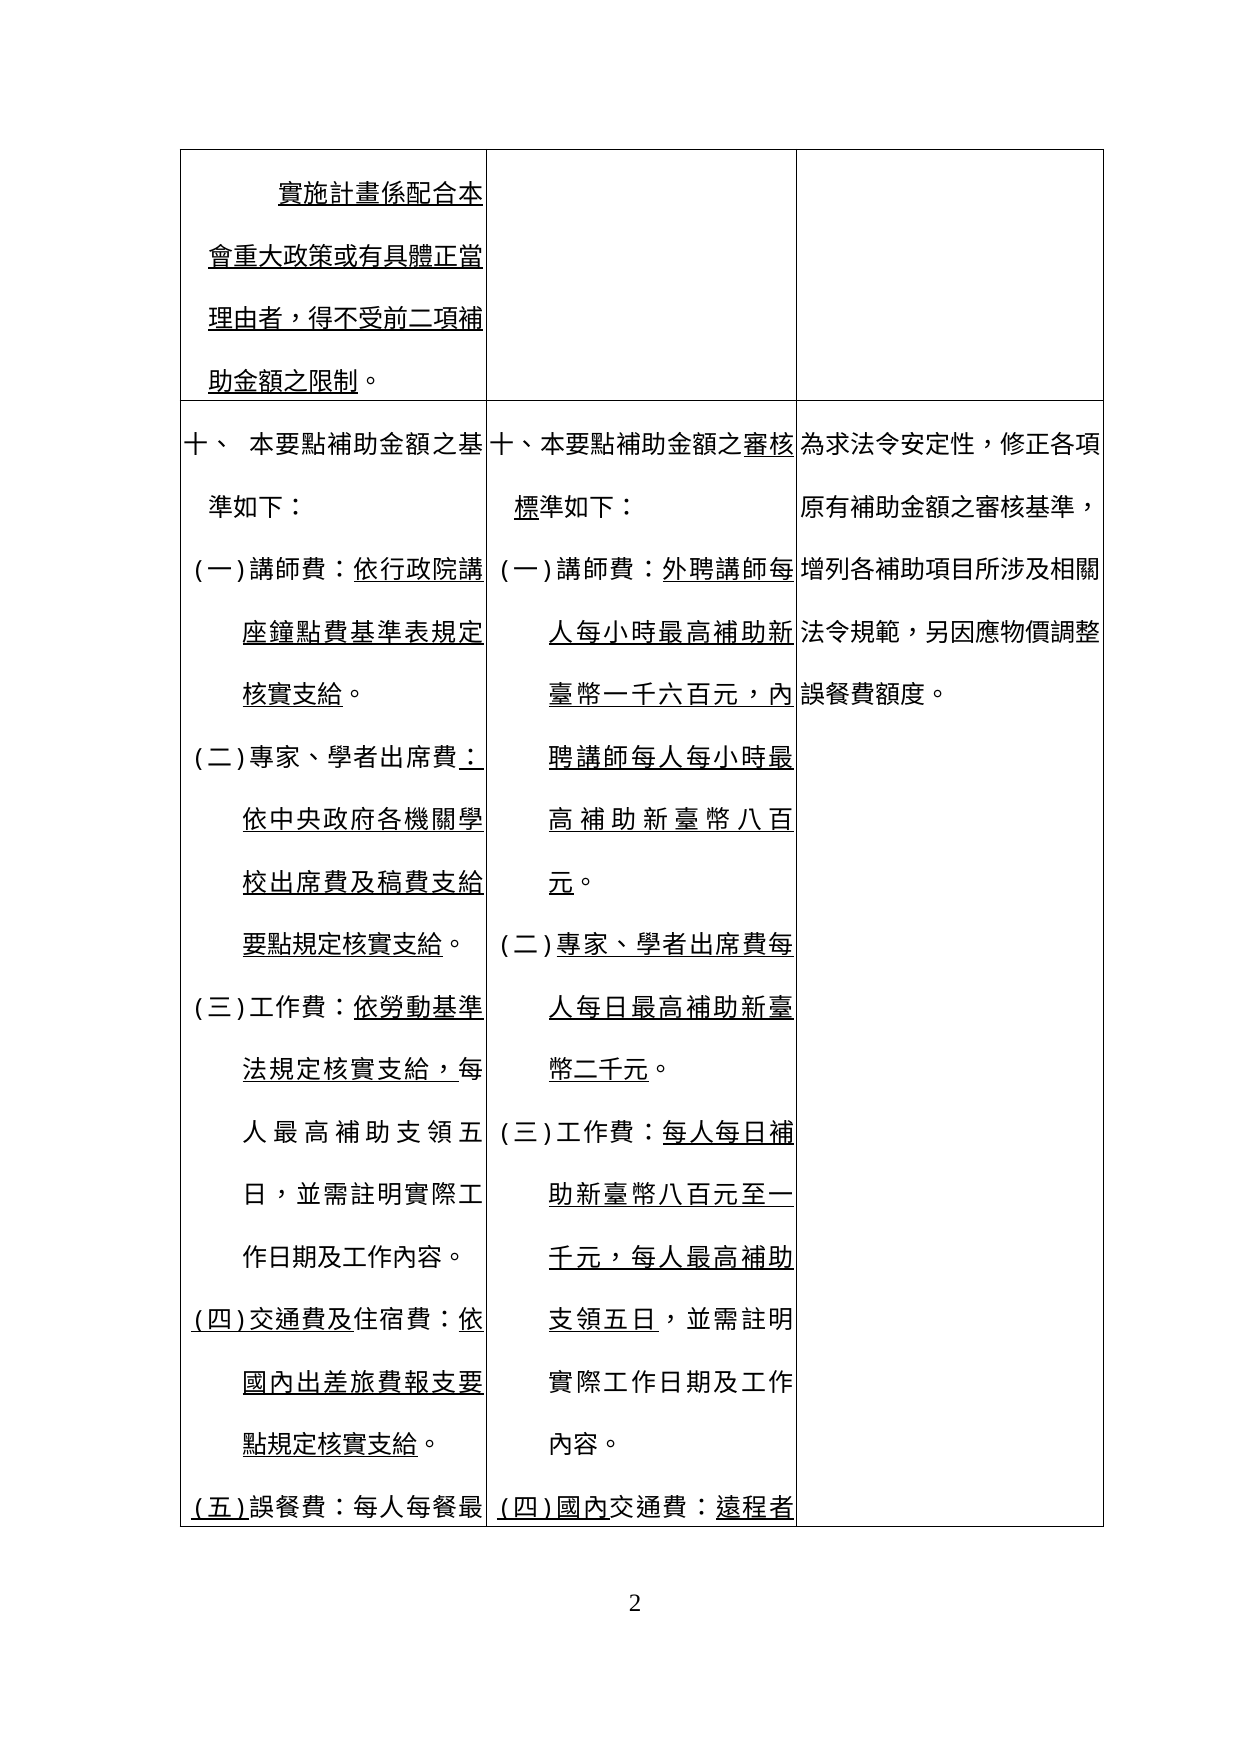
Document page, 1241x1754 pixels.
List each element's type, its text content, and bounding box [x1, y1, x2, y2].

table_cell 十、 本要點補助金額之基準如下： (一)講師費：依行政院講座鐘點費基準表規定核實支給。 (二)專家、學者出席費：依中央政府各機關學校出席費及稿費支給要點規定核實支給。 (三)工作費：依勞動基準法規定核實支給，每人最高補助支領五日，並需註明實際工作日期及工作內容。 (四)交通費及住宿費：依國內出差旅費報支要點規定核實支給。 (五)誤餐費：每人每餐最 [181, 401, 486, 1526]
table_cell [797, 150, 1103, 400]
table_cell 實施計畫係配合本會重大政策或有具體正當理由者，得不受前二項補助金額之限制。 [181, 150, 486, 400]
table_cell 為求法令安定性，修正各項原有補助金額之審核基準，增列各補助項目所涉及相關法令規範，另因應物價調整誤餐費額度。 [797, 401, 1103, 1526]
table_cell 十、本要點補助金額之審核標準如下： (一)講師費：外聘講師每人每小時最高補助新臺幣一千六百元，內聘講師每人每小時最高補助新臺幣八百元。 (二)專家、學者出席費每人每日最高補助新臺幣二千元。 (三)工作費：每人每日補助新臺幣八百元至一千元，每人最高補助支領五日，並需註明實際工作日期及工作內容。 (四)國內交通費：遠程者 [487, 401, 796, 1526]
table_cell [487, 150, 796, 400]
